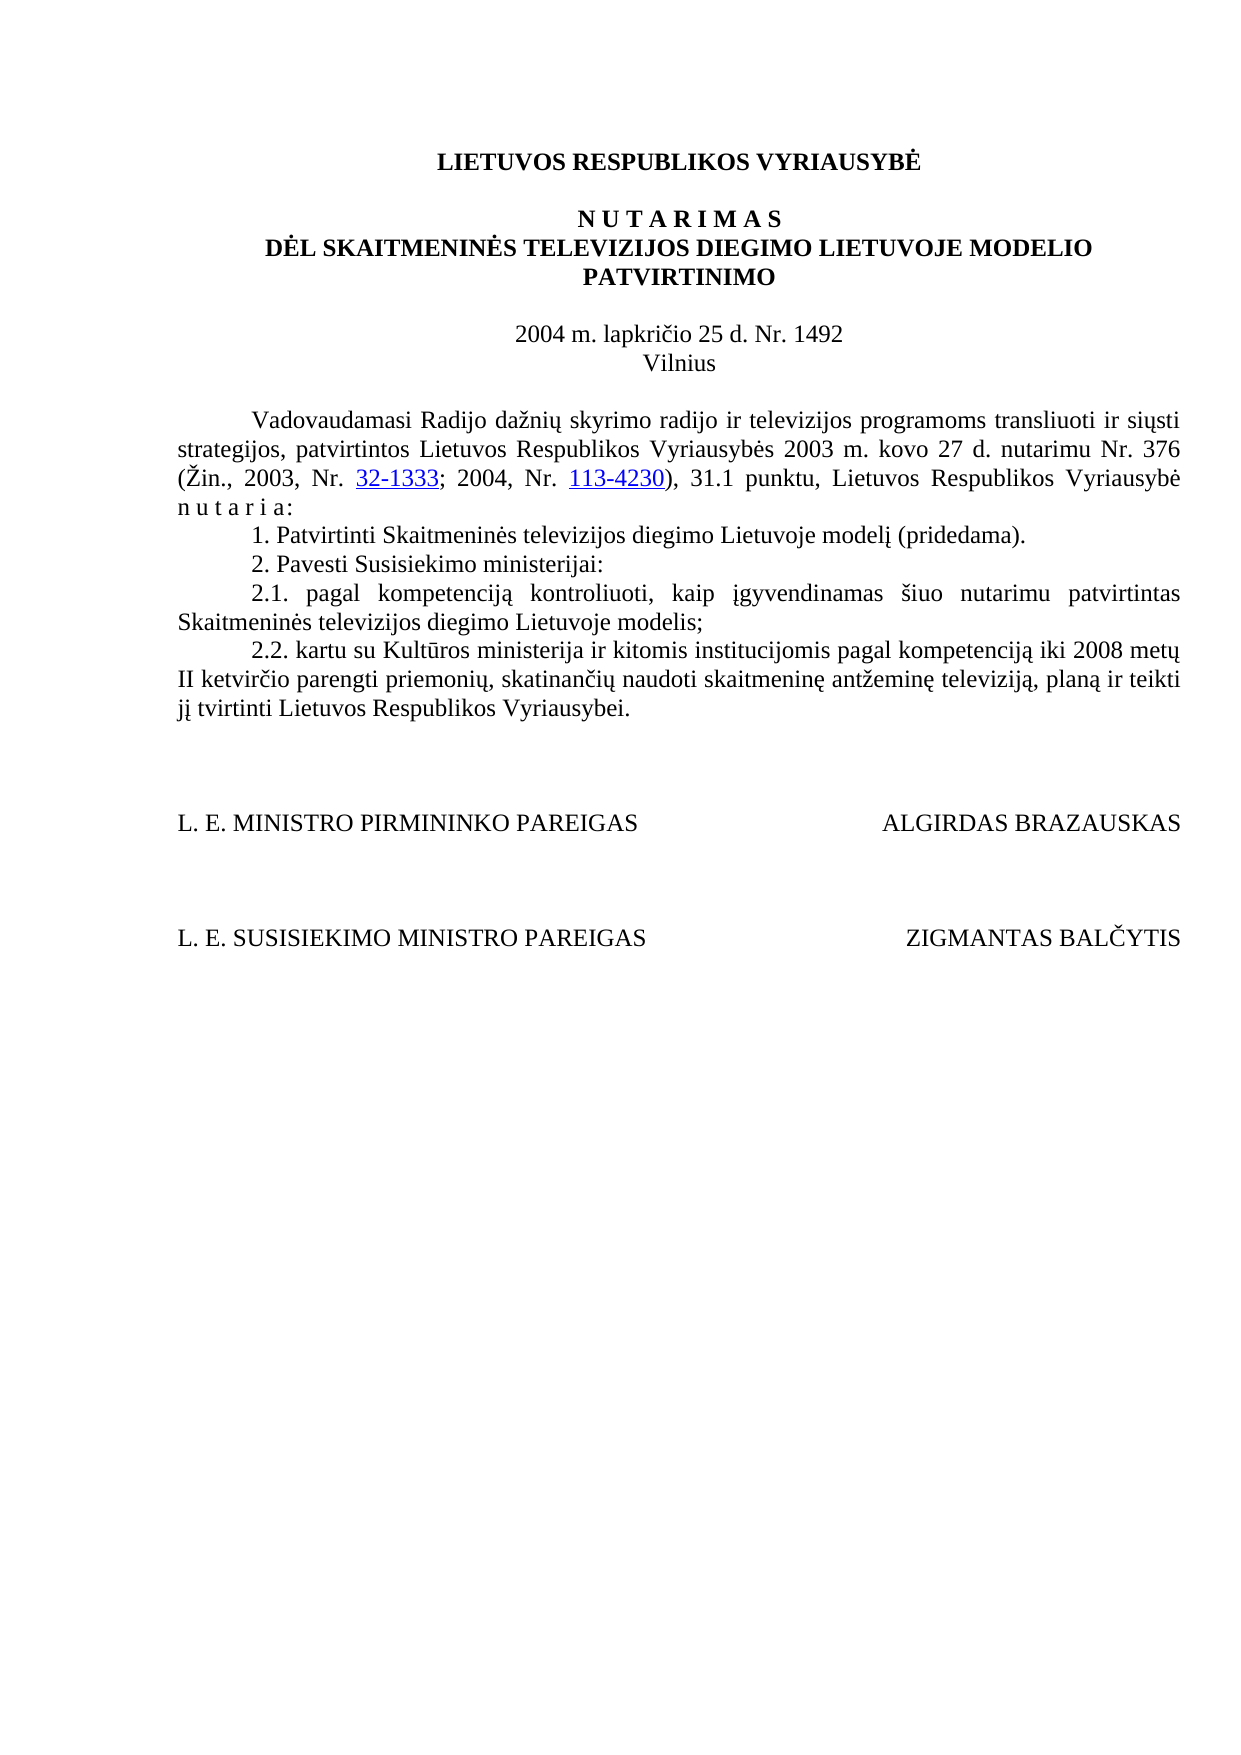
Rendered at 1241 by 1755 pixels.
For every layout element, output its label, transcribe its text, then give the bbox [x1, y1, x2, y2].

text 1. Patvirtinti Skaitmeninės televizijos diegimo Lietuvoje modelį (pridedama). [177, 521, 1181, 549]
text 2004 m. lapkričio 25 d. Nr. 1492 [177, 319, 1181, 348]
text N U T A R I M A S [177, 204, 1181, 233]
text Vadovaudamasi Radijo dažnių skyrimo radijo ir televizijos programoms transliuoti ir siųsti strategijos, patvirtintos Lietuvos Respublikos Vyriausybės 2003 m. kovo 27 d. nutarimu Nr. 376 (Žin., 2003, Nr. 32-1333; 2004, Nr. 113-4230), 31.1 punktu, Lietuvos Respublikos Vyriausybė nutaria: [177, 406, 1181, 521]
text 2. Pavesti Susisiekimo ministerijai: [177, 549, 1181, 578]
text Vilnius [177, 348, 1181, 377]
text L. E. MINISTRO PIRMININKO PAREIGAS ALGIRDAS BRAZAUSKAS [177, 808, 1181, 837]
text 2.1. pagal kompetenciją kontroliuoti, kaip įgyvendinamas šiuo nutarimu patvirtintas Skaitmeninės televizijos diegimo Lietuvoje modelis; [177, 578, 1181, 636]
text 2.2. kartu su Kultūros ministerija ir kitomis institucijomis pagal kompetenciją iki 2008 metų II ketvirčio parengti priemonių, skatinančių naudoti skaitmeninę antžeminę televiziją, planą ir teikti jį tvirtinti Lietuvos Respublikos Vyriausybei. [177, 636, 1181, 722]
text L. E. SUSISIEKIMO MINISTRO PAREIGAS ZIGMANTAS BALČYTIS [177, 923, 1181, 952]
text DĖL SKAITMENINĖS TELEVIZIJOS DIEGIMO LIETUVOJE MODELIO PATVIRTINIMO [177, 233, 1181, 291]
text LIETUVOS RESPUBLIKOS VYRIAUSYBĖ [177, 147, 1181, 176]
